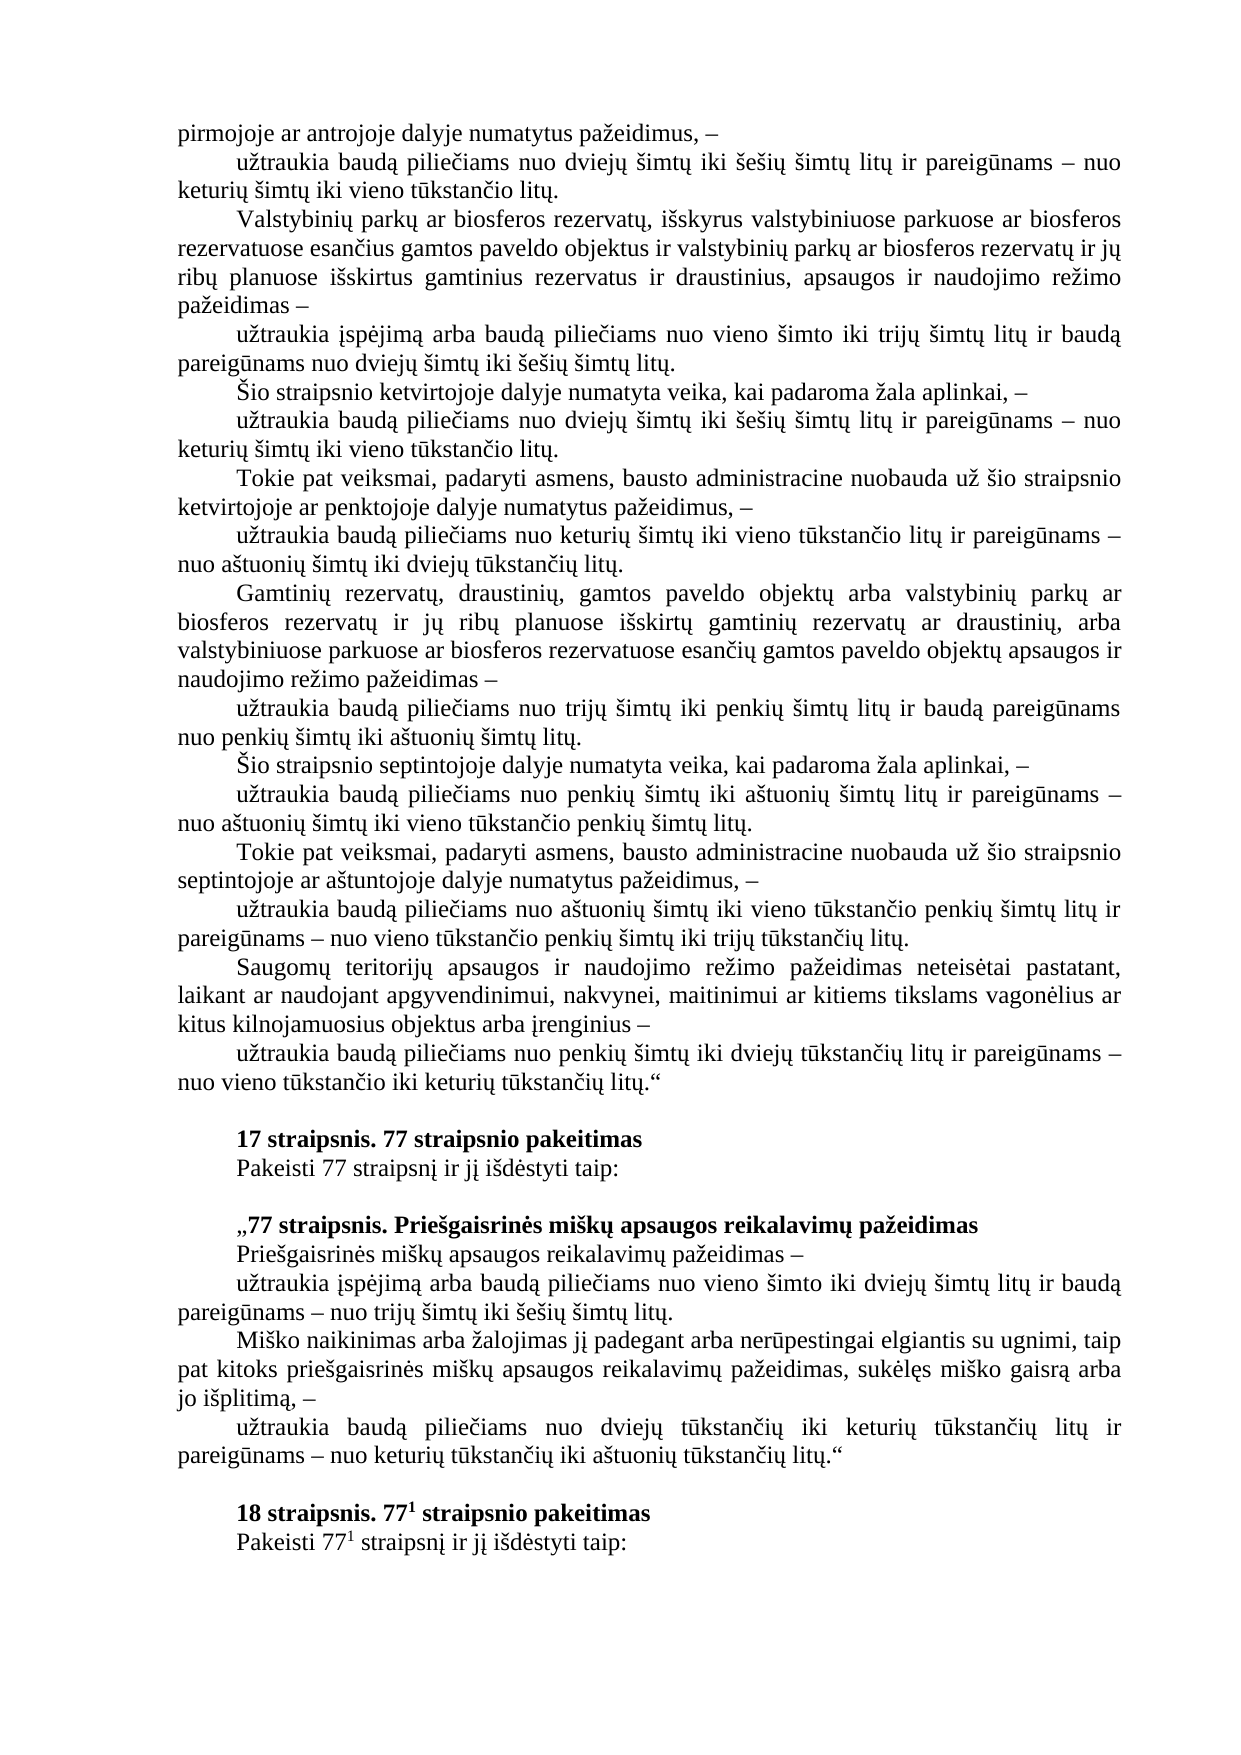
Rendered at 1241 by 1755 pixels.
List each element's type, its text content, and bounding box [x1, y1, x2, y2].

text Šio straipsnio ketvirtojoje dalyje numatyta veika, kai padaroma žala aplinkai, – [177, 377, 1122, 406]
text užtraukia įspėjimą arba baudą piliečiams nuo vieno šimto iki trijų šimtų litų ir baudą pareigūnams nuo dviejų šimtų iki šešių šimtų litų. [177, 319, 1122, 377]
text Gamtinių rezervatų, draustinių, gamtos paveldo objektų arba valstybinių parkų ar biosferos rezervatų ir jų ribų planuose išskirtų gamtinių rezervatų ar draustinių, arba valstybiniuose parkuose ar biosferos rezervatuose esančių gamtos paveldo objektų apsaugos ir naudojimo režimo pažeidimas – [177, 578, 1122, 693]
text 17 straipsnis. 77 straipsnio pakeitimas [177, 1124, 1122, 1153]
text užtraukia baudą piliečiams nuo penkių šimtų iki dviejų tūkstančių litų ir pareigūnams – nuo vieno tūkstančio iki keturių tūkstančių litų.“ [177, 1038, 1122, 1096]
text užtraukia baudą piliečiams nuo trijų šimtų iki penkių šimtų litų ir baudą pareigūnams nuo penkių šimtų iki aštuonių šimtų litų. [177, 693, 1122, 751]
text užtraukia baudą piliečiams nuo dviejų šimtų iki šešių šimtų litų ir pareigūnams – nuo keturių šimtų iki vieno tūkstančio litų. [177, 147, 1122, 204]
text pirmojoje ar antrojoje dalyje numatytus pažeidimus, – [177, 118, 1122, 147]
text Miško naikinimas arba žalojimas jį padegant arba nerūpestingai elgiantis su ugnimi, taip pat kitoks priešgaisrinės miškų apsaugos reikalavimų pažeidimas, sukėlęs miško gaisrą arba jo išplitimą, – [177, 1326, 1122, 1412]
text „77 straipsnis. Priešgaisrinės miškų apsaugos reikalavimų pažeidimas [177, 1211, 1122, 1239]
text Valstybinių parkų ar biosferos rezervatų, išskyrus valstybiniuose parkuose ar biosferos rezervatuose esančius gamtos paveldo objektus ir valstybinių parkų ar biosferos rezervatų ir jų ribų planuose išskirtus gamtinius rezervatus ir draustinius, apsaugos ir naudojimo režimo pažeidimas – [177, 204, 1122, 319]
text Šio straipsnio septintojoje dalyje numatyta veika, kai padaroma žala aplinkai, – [177, 751, 1122, 779]
text Pakeisti 771 straipsnį ir jį išdėstyti taip: [177, 1527, 1122, 1556]
text Priešgaisrinės miškų apsaugos reikalavimų pažeidimas – [177, 1239, 1122, 1268]
text Pakeisti 77 straipsnį ir jį išdėstyti taip: [177, 1153, 1122, 1182]
text užtraukia baudą piliečiams nuo penkių šimtų iki aštuonių šimtų litų ir pareigūnams – nuo aštuonių šimtų iki vieno tūkstančio penkių šimtų litų. [177, 779, 1122, 837]
text užtraukia baudą piliečiams nuo dviejų tūkstančių iki keturių tūkstančių litų ir pareigūnams – nuo keturių tūkstančių iki aštuonių tūkstančių litų.“ [177, 1412, 1122, 1469]
text Tokie pat veiksmai, padaryti asmens, bausto administracine nuobauda už šio straipsnio septintojoje ar aštuntojoje dalyje numatytus pažeidimus, – [177, 837, 1122, 894]
text užtraukia baudą piliečiams nuo keturių šimtų iki vieno tūkstančio litų ir pareigūnams – nuo aštuonių šimtų iki dviejų tūkstančių litų. [177, 521, 1122, 578]
text užtraukia įspėjimą arba baudą piliečiams nuo vieno šimto iki dviejų šimtų litų ir baudą pareigūnams – nuo trijų šimtų iki šešių šimtų litų. [177, 1268, 1122, 1326]
text 18 straipsnis. 771 straipsnio pakeitimas [177, 1498, 1122, 1527]
text Saugomų teritorijų apsaugos ir naudojimo režimo pažeidimas neteisėtai pastatant, laikant ar naudojant apgyvendinimui, nakvynei, maitinimui ar kitiems tikslams vagonėlius ar kitus kilnojamuosius objektus arba įrenginius – [177, 952, 1122, 1038]
text užtraukia baudą piliečiams nuo aštuonių šimtų iki vieno tūkstančio penkių šimtų litų ir pareigūnams – nuo vieno tūkstančio penkių šimtų iki trijų tūkstančių litų. [177, 894, 1122, 952]
text užtraukia baudą piliečiams nuo dviejų šimtų iki šešių šimtų litų ir pareigūnams – nuo keturių šimtų iki vieno tūkstančio litų. [177, 406, 1122, 463]
text Tokie pat veiksmai, padaryti asmens, bausto administracine nuobauda už šio straipsnio ketvirtojoje ar penktojoje dalyje numatytus pažeidimus, – [177, 463, 1122, 521]
